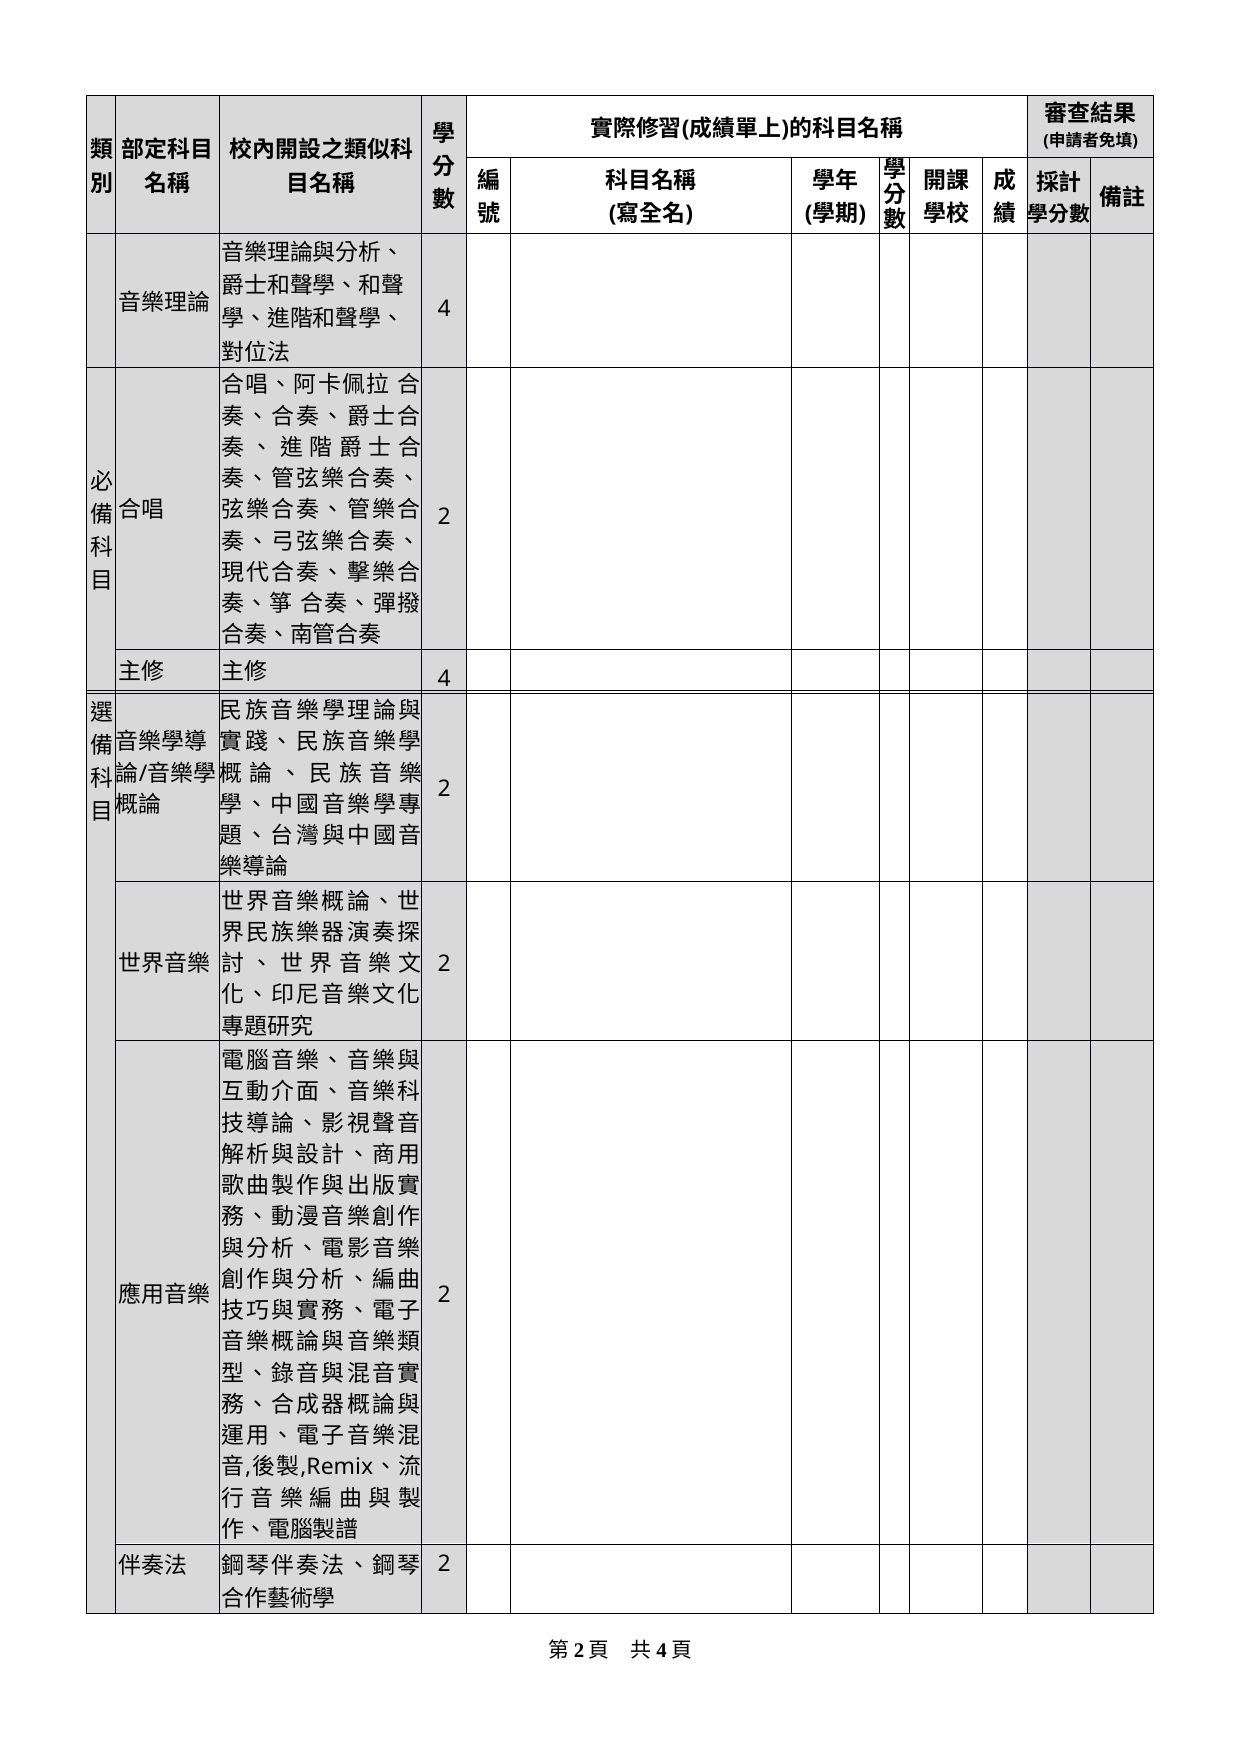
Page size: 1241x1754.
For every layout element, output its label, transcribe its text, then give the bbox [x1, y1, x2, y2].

table_cell [1091, 882, 1153, 1040]
table_cell [467, 234, 510, 367]
table_cell 學分數 [880, 158, 909, 233]
table_cell 2 [422, 1041, 466, 1543]
table_cell [880, 882, 909, 1040]
table_cell [1028, 1545, 1090, 1613]
table_cell [511, 368, 791, 649]
table_cell 採計 學分數 [1028, 158, 1090, 233]
table_cell [792, 234, 879, 367]
table_cell [1091, 694, 1153, 881]
table_cell [1091, 368, 1153, 649]
table_cell 世界音樂概論、世界民族樂器演奏探討、世界音樂文化、印尼音樂文化專題研究 [220, 882, 421, 1040]
table_cell [467, 650, 510, 690]
table_cell [910, 694, 982, 881]
table_header 學 分 數 [422, 96, 466, 233]
table_cell 世界音樂 [116, 882, 219, 1040]
table_cell 科目名稱 (寫全名) [511, 158, 791, 233]
table_cell [910, 650, 982, 690]
table_cell 合唱、阿卡佩拉 合奏、合奏、爵士合奏、進階爵士合奏、管弦樂合奏、弦樂合奏、管樂合奏、弓弦樂合奏、現代合奏、擊樂合奏、箏 合奏、彈撥合奏、南管合奏 [220, 368, 421, 649]
table_cell 編號 [467, 158, 510, 233]
table_cell 電腦音樂、音樂與互動介面、音樂科技導論、影視聲音解析與設計、商用歌曲製作與出版實務、動漫音樂創作與分析、電影音樂創作與分析、編曲技巧與實務、電子音樂概論與音樂類型、錄音與混音實務、合成器概論與運用、電子音樂混音,後製,Remix、流行音樂編曲與製作、電腦製譜 [220, 1041, 421, 1543]
table_cell [880, 1545, 909, 1613]
table_cell [880, 694, 909, 881]
table_cell 備註 [1091, 158, 1153, 233]
table_cell [1028, 1041, 1090, 1543]
table_cell [910, 234, 982, 367]
table_cell 音樂學導論/音樂學概論 [116, 694, 219, 881]
table_cell [467, 694, 510, 881]
table_cell [880, 1041, 909, 1543]
table_cell [511, 1545, 791, 1613]
table_cell [1091, 1041, 1153, 1543]
table_cell [880, 234, 909, 367]
table_cell [511, 1041, 791, 1543]
table_cell [983, 368, 1027, 649]
table_cell [880, 650, 909, 690]
table_cell 應用音樂 [116, 1041, 219, 1543]
table_cell [1091, 650, 1153, 690]
table_header 校內開設之類似科目名稱 [220, 96, 421, 233]
table_cell [792, 694, 879, 881]
table_cell 學年 (學期) [792, 158, 879, 233]
table_cell [1091, 234, 1153, 367]
table_cell 伴奏法 [116, 1545, 219, 1613]
table_cell [910, 368, 982, 649]
table_cell [792, 650, 879, 690]
table_cell [792, 1041, 879, 1543]
table_cell 民族音樂學理論與實踐、民族音樂學概論、民族音樂學、中國音樂學專題、台灣與中國音樂導論 [220, 694, 421, 881]
table_cell 2 [422, 368, 466, 649]
table_cell 鋼琴伴奏法、鋼琴合作藝術學 [220, 1545, 421, 1613]
table_cell 合唱 [116, 368, 219, 649]
table_cell 必備科目 [87, 368, 115, 690]
table_cell [880, 368, 909, 649]
table_cell [511, 234, 791, 367]
table_cell 4 [422, 650, 466, 690]
table_header 部定科目名稱 [116, 96, 219, 233]
table_cell [983, 234, 1027, 367]
table_cell [983, 882, 1027, 1040]
table_cell [511, 694, 791, 881]
table_cell [792, 368, 879, 649]
table_cell [910, 1041, 982, 1543]
table_cell [792, 1545, 879, 1613]
table_cell 音樂理論 [116, 234, 219, 367]
table_cell 音樂理論與分析、爵士和聲學、和聲學、進階和聲學、對位法 [220, 234, 421, 367]
table_cell 2 [422, 694, 466, 881]
table_cell 成績 [983, 158, 1027, 233]
table_cell [87, 234, 115, 367]
table_cell [1028, 650, 1090, 690]
table_cell [467, 368, 510, 649]
table_cell [910, 882, 982, 1040]
table_cell 主修 [116, 650, 219, 690]
table_cell [511, 650, 791, 690]
table_cell [983, 694, 1027, 881]
table_cell 主修 [220, 650, 421, 690]
table_cell 4 [422, 234, 466, 367]
table_cell 開課學校 [910, 158, 982, 233]
table_cell [467, 882, 510, 1040]
table_cell [467, 1545, 510, 1613]
table_cell [1028, 694, 1090, 881]
table_cell [1028, 234, 1090, 367]
table_cell 選備科目 [87, 694, 115, 1613]
table_header 類別 [87, 96, 115, 233]
table_cell [511, 882, 791, 1040]
table_cell [1028, 368, 1090, 649]
table_cell [792, 882, 879, 1040]
table_cell [1091, 1545, 1153, 1613]
table_header 實際修習(成績單上)的科目名稱 [467, 96, 1027, 157]
table_cell [983, 1545, 1027, 1613]
table_cell 2 [422, 882, 466, 1040]
table_cell 2 [422, 1545, 466, 1613]
table_header 審查結果 (申請者免填) [1028, 96, 1153, 157]
table_cell [1028, 882, 1090, 1040]
table_cell [983, 1041, 1027, 1543]
table_cell [910, 1545, 982, 1613]
table_cell [983, 650, 1027, 690]
table_cell [467, 1041, 510, 1543]
